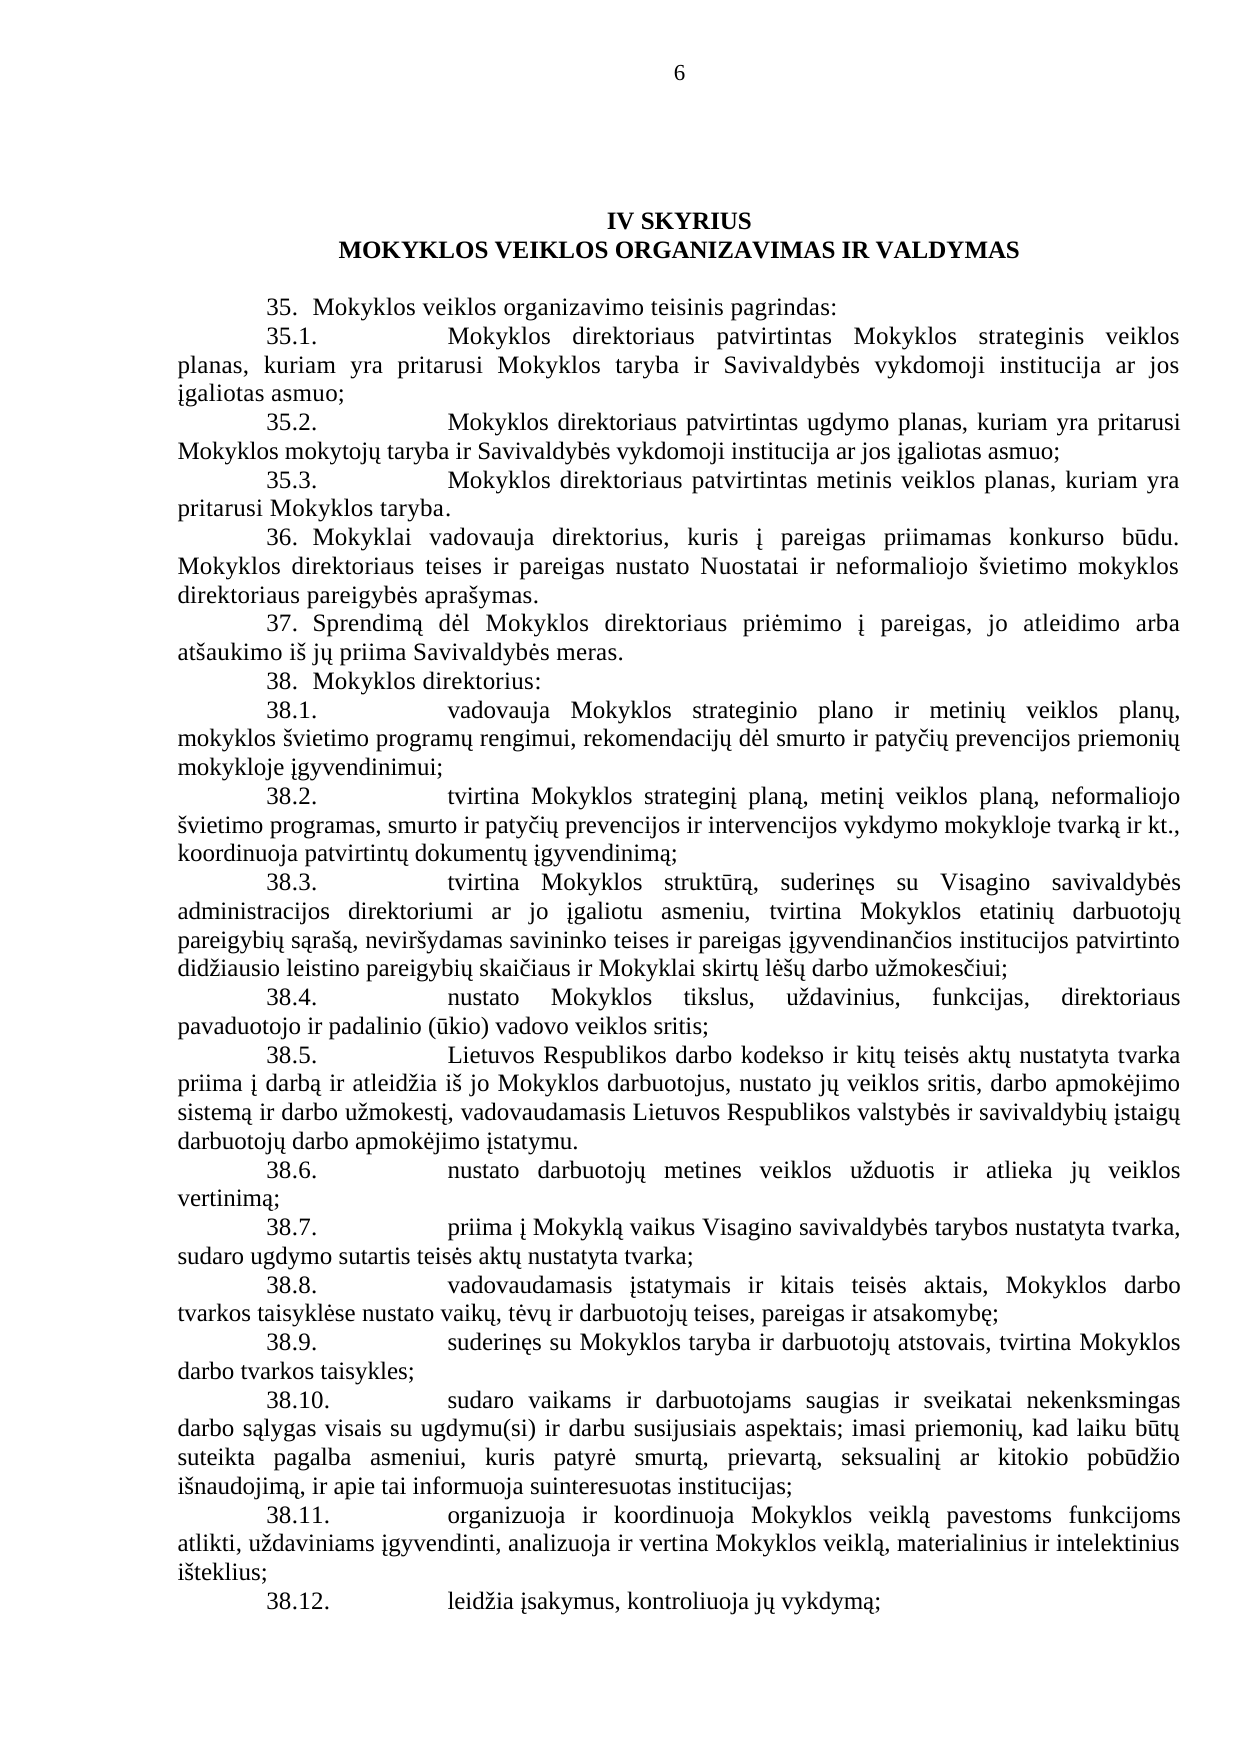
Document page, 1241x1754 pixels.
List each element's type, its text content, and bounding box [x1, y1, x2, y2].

text 36. Mokyklai vadovauja direktorius, kuris į pareigas priimamas konkurso būdu. Mokyklos direktoriaus teises ir pareigas nustato Nuostatai ir neformaliojo švietimo mokyklos direktoriaus pareigybės aprašymas. [177, 522, 1181, 608]
text 35.2. Mokyklos direktoriaus patvirtintas ugdymo planas, kuriam yra pritarusi Mokyklos mokytojų taryba ir Savivaldybės vykdomoji institucija ar jos įgaliotas asmuo; [177, 407, 1181, 465]
text 38.4. nustato Mokyklos tikslus, uždavinius, funkcijas, direktoriaus pavaduotojo ir padalinio (ūkio) vadovo veiklos sritis; [177, 982, 1181, 1040]
text 37. Sprendimą dėl Mokyklos direktoriaus priėmimo į pareigas, jo atleidimo arba atšaukimo iš jų priima Savivaldybės meras. [177, 608, 1181, 666]
text 38.7. priima į Mokyklą vaikus Visagino savivaldybės tarybos nustatyta tvarka, sudaro ugdymo sutartis teisės aktų nustatyta tvarka; [177, 1212, 1181, 1270]
text 38.6. nustato darbuotojų metines veiklos užduotis ir atlieka jų veiklos vertinimą; [177, 1155, 1181, 1212]
text 38. Mokyklos direktorius: [177, 666, 1181, 695]
text 38.2. tvirtina Mokyklos strateginį planą, metinį veiklos planą, neformaliojo švietimo programas, smurto ir patyčių prevencijos ir intervencijos vykdymo mokykloje tvarką ir kt., koordinuoja patvirtintų dokumentų įgyvendinimą; [177, 781, 1181, 867]
text 38.3. tvirtina Mokyklos struktūrą, suderinęs su Visagino savivaldybės administracijos direktoriumi ar jo įgaliotu asmeniu, tvirtina Mokyklos etatinių darbuotojų pareigybių sąrašą, neviršydamas savininko teises ir pareigas įgyvendinančios institucijos patvirtinto didžiausio leistino pareigybių skaičiaus ir Mokyklai skirtų lėšų darbo užmokesčiui; [177, 867, 1181, 982]
text 38.9. suderinęs su Mokyklos taryba ir darbuotojų atstovais, tvirtina Mokyklos darbo tvarkos taisykles; [177, 1327, 1181, 1385]
text 35. Mokyklos veiklos organizavimo teisinis pagrindas: [177, 292, 1181, 321]
text 35.1. Mokyklos direktoriaus patvirtintas Mokyklos strateginis veiklos planas, kuriam yra pritarusi Mokyklos taryba ir Savivaldybės vykdomoji institucija ar jos įgaliotas asmuo; [177, 321, 1181, 407]
text 38.1. vadovauja Mokyklos strateginio plano ir metinių veiklos planų, mokyklos švietimo programų rengimui, rekomendacijų dėl smurto ir patyčių prevencijos priemonių mokykloje įgyvendinimui; [177, 695, 1181, 781]
text IV SKYRIUS [177, 206, 1181, 235]
text 38.12. leidžia įsakymus, kontroliuoja jų vykdymą; [177, 1586, 1181, 1615]
text 38.8. vadovaudamasis įstatymais ir kitais teisės aktais, Mokyklos darbo tvarkos taisyklėse nustato vaikų, tėvų ir darbuotojų teises, pareigas ir atsakomybę; [177, 1270, 1181, 1327]
text 38.5. Lietuvos Respublikos darbo kodekso ir kitų teisės aktų nustatyta tvarka priima į darbą ir atleidžia iš jo Mokyklos darbuotojus, nustato jų veiklos sritis, darbo apmokėjimo sistemą ir darbo užmokestį, vadovaudamasis Lietuvos Respublikos valstybės ir savivaldybių įstaigų darbuotojų darbo apmokėjimo įstatymu. [177, 1040, 1181, 1155]
text 38.10. sudaro vaikams ir darbuotojams saugias ir sveikatai nekenksmingas darbo sąlygas visais su ugdymu(si) ir darbu susijusiais aspektais; imasi priemonių, kad laiku būtų suteikta pagalba asmeniui, kuris patyrė smurtą, prievartą, seksualinį ar kitokio pobūdžio išnaudojimą, ir apie tai informuoja suinteresuotas institucijas; [177, 1385, 1181, 1500]
text 38.11. organizuoja ir koordinuoja Mokyklos veiklą pavestoms funkcijoms atlikti, uždaviniams įgyvendinti, analizuoja ir vertina Mokyklos veiklą, materialinius ir intelektinius išteklius; [177, 1500, 1181, 1586]
text MOKYKLOS VEIKLOS ORGANIZAVIMAS IR VALDYMAS [177, 235, 1181, 263]
text 35.3. Mokyklos direktoriaus patvirtintas metinis veiklos planas, kuriam yra pritarusi Mokyklos taryba. [177, 465, 1181, 522]
